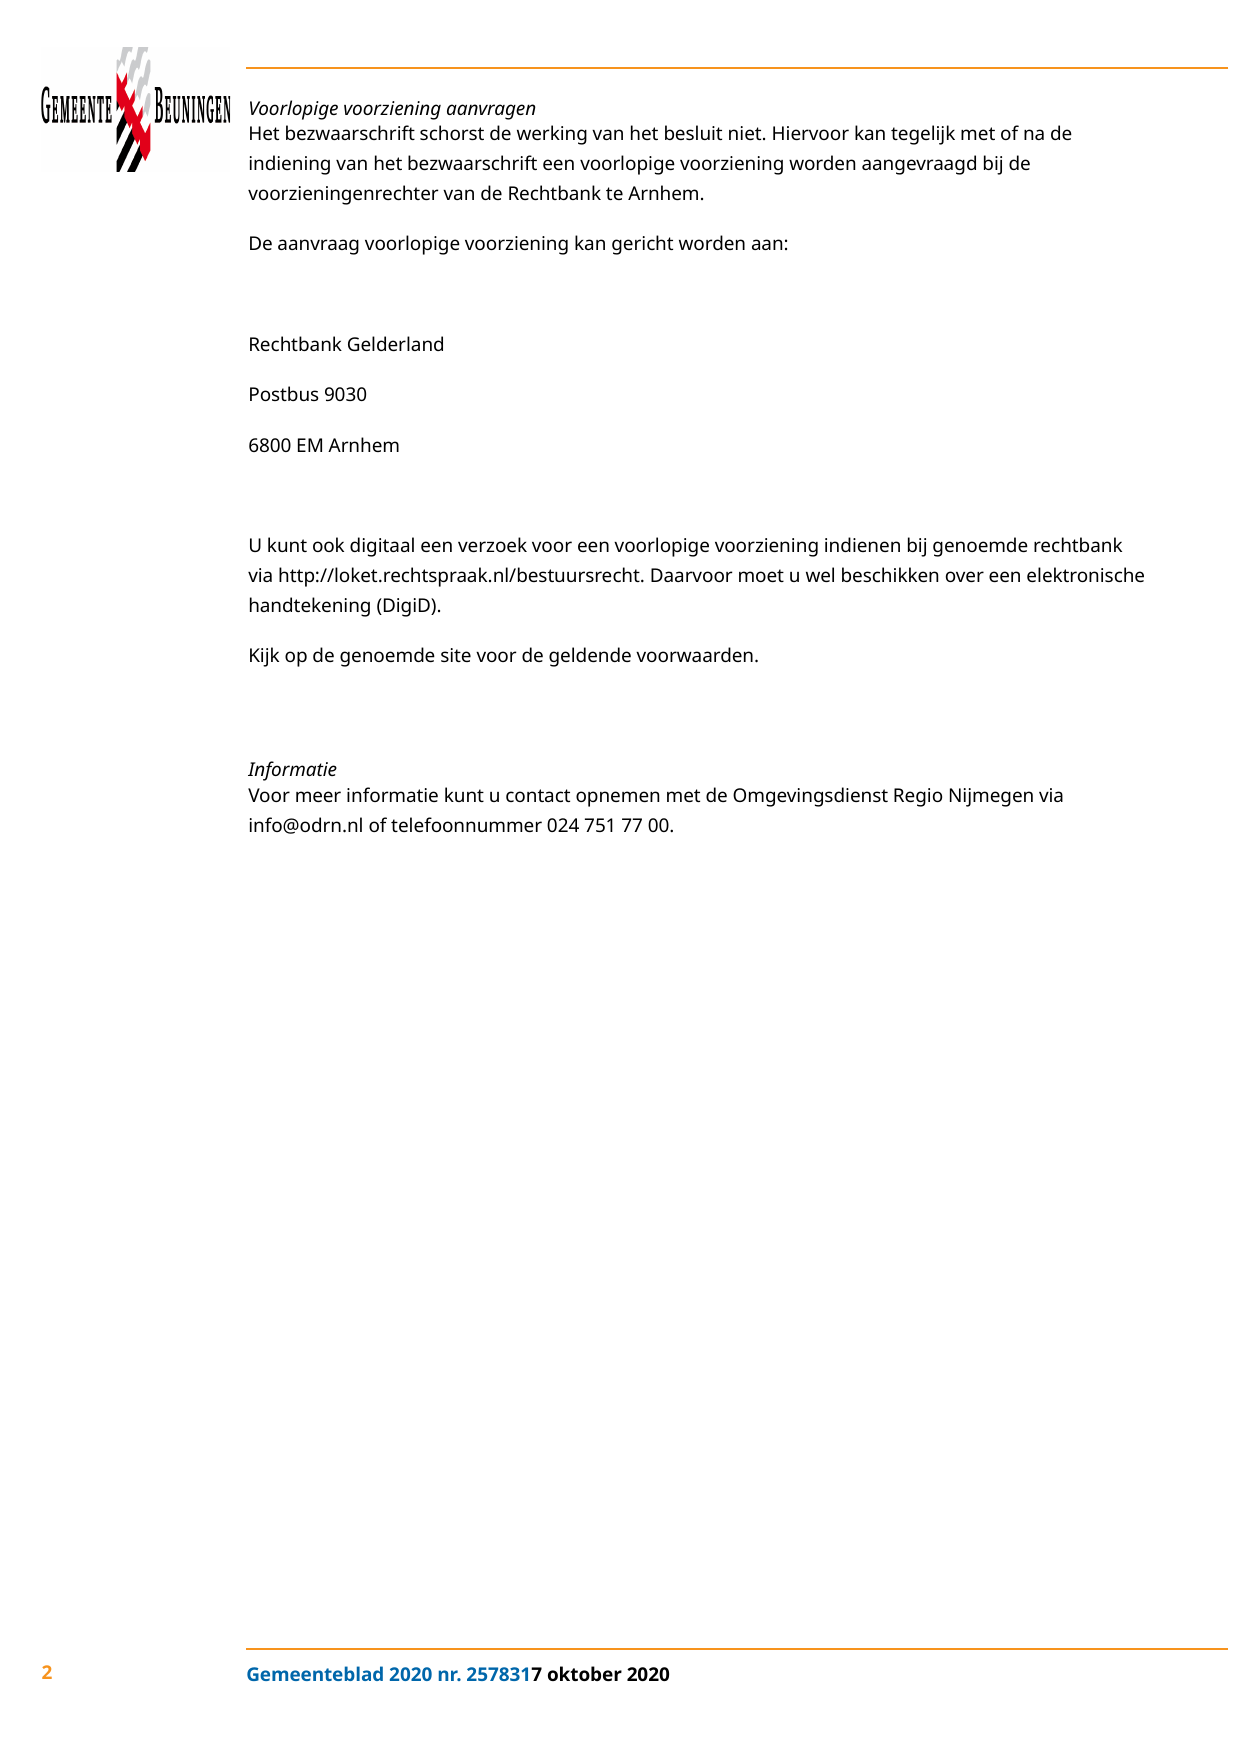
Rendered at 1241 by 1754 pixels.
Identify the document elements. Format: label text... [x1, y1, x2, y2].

text U kunt ook digitaal een verzoek voor een voorlopige voorziening indienen bij genoemde rechtbank via http://loket.rechtspraak.nl/bestuursrecht. Daarvoor moet u wel beschikken over een elektronische handtekening (DigiD). [248, 533, 1152, 617]
text De aanvraag voorlopige voorziening kan gericht worden aan: [248, 230, 1152, 256]
text Voorlopige voorziening aanvragen [248, 95, 1152, 121]
text Informatie [248, 757, 1152, 782]
picture [41, 47, 231, 172]
text Kijk op de genoemde site voor de geldende voorwaarden. [248, 642, 1152, 668]
text Rechtbank Gelderland [248, 331, 1152, 357]
text 6800 EM Arnhem [248, 432, 1152, 457]
text Voor meer informatie kunt u contact opnemen met de Omgevingsdienst Regio Nijmegen via info@odrn.nl of telefoonnummer 024 751 77 00. [248, 782, 1152, 838]
text Het bezwaarschrift schorst de werking van het besluit niet. Hiervoor kan tegelijk met of na de indiening van het bezwaarschrift een voorlopige voorziening worden aangevraagd bij de voorzieningenrechter van de Rechtbank te Arnhem. [248, 121, 1152, 205]
text Postbus 9030 [248, 381, 1152, 407]
